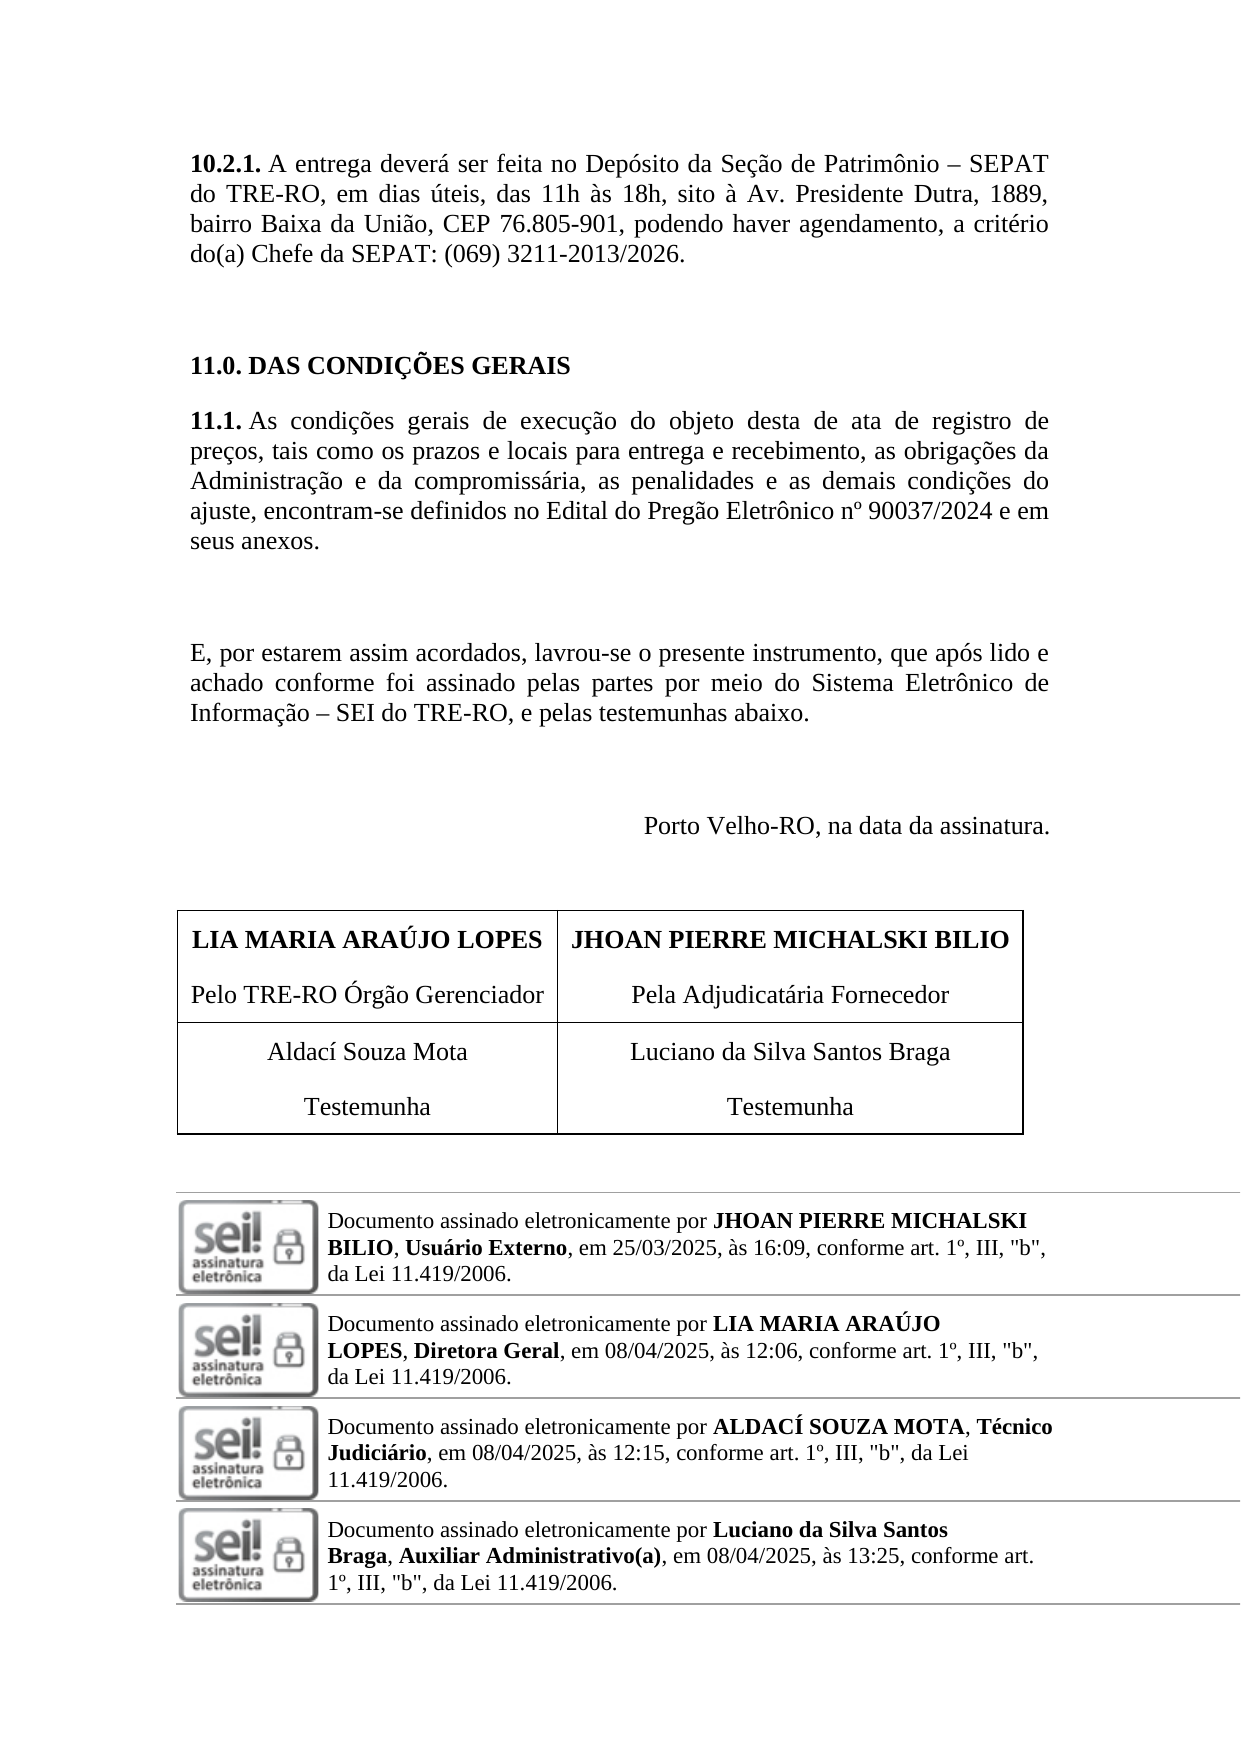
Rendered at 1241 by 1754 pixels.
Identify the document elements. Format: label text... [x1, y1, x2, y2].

text 10.2.1. A entrega deverá ser feita no Depósito da Seção de Patrimônio – SEPAT do TRE-RO, em dias úteis, das 11h às 18h, sito à Av. Presidente Dutra, 1889, bairro Baixa da União, CEP 76.805-901, podendo haver agendamento, a critério do(a) Chefe da SEPAT: (069) 3211-2013/2026. [190, 148, 1051, 268]
text 11.0. DAS CONDIÇÕES GERAIS [190, 350, 1051, 380]
table_cell Aldací Souza Mota Testemunha [178, 1023, 557, 1133]
table_header [177, 1508, 326, 1603]
text E, por estarem assim acordados, lavrou-se o presente instrumento, que após lido e achado conforme foi assinado pelas partes por meio do Sistema Eletrônico de Informação – SEI do TRE-RO, e pelas testemunhas abaixo. [190, 637, 1051, 727]
table_header Documento assinado eletronicamente por JHOAN PIERRE MICHALSKI BILIO, Usuário Externo, em 25/03/2025, às 16:09, conforme art. 1º, III, "b", da Lei 11.419/2006. [326, 1199, 1063, 1294]
table_cell Luciano da Silva Santos Braga Testemunha [558, 1023, 1022, 1133]
text Porto Velho-RO, na data da assinatura. [190, 810, 1051, 840]
table_header [177, 1199, 326, 1294]
table_header [177, 1302, 326, 1397]
table_header Documento assinado eletronicamente por LIA MARIA ARAÚJO LOPES, Diretora Geral, em 08/04/2025, às 12:06, conforme art. 1º, III, "b", da Lei 11.419/2006. [326, 1302, 1063, 1397]
table_header Documento assinado eletronicamente por Luciano da Silva Santos Braga, Auxiliar Administrativo(a), em 08/04/2025, às 13:25, conforme art. 1º, III, "b", da Lei 11.419/2006. [326, 1508, 1063, 1603]
table_header Documento assinado eletronicamente por ALDACÍ SOUZA MOTA, Técnico Judiciário, em 08/04/2025, às 12:15, conforme art. 1º, III, "b", da Lei 11.419/2006. [326, 1405, 1063, 1500]
table_header LIA MARIA ARAÚJO LOPES Pelo TRE-RO Órgão Gerenciador [178, 911, 557, 1021]
text 11.1. As condições gerais de execução do objeto desta de ata de registro de preços, tais como os prazos e locais para entrega e recebimento, as obrigações da Administração e da compromissária, as penalidades e as demais condições do ajuste, encontram-se definidos no Edital do Pregão Eletrônico nº 90037/2024 e em seus anexos. [190, 405, 1051, 555]
table_header JHOAN PIERRE MICHALSKI BILIO Pela Adjudicatária Fornecedor [558, 911, 1022, 1021]
table_header [177, 1405, 326, 1500]
